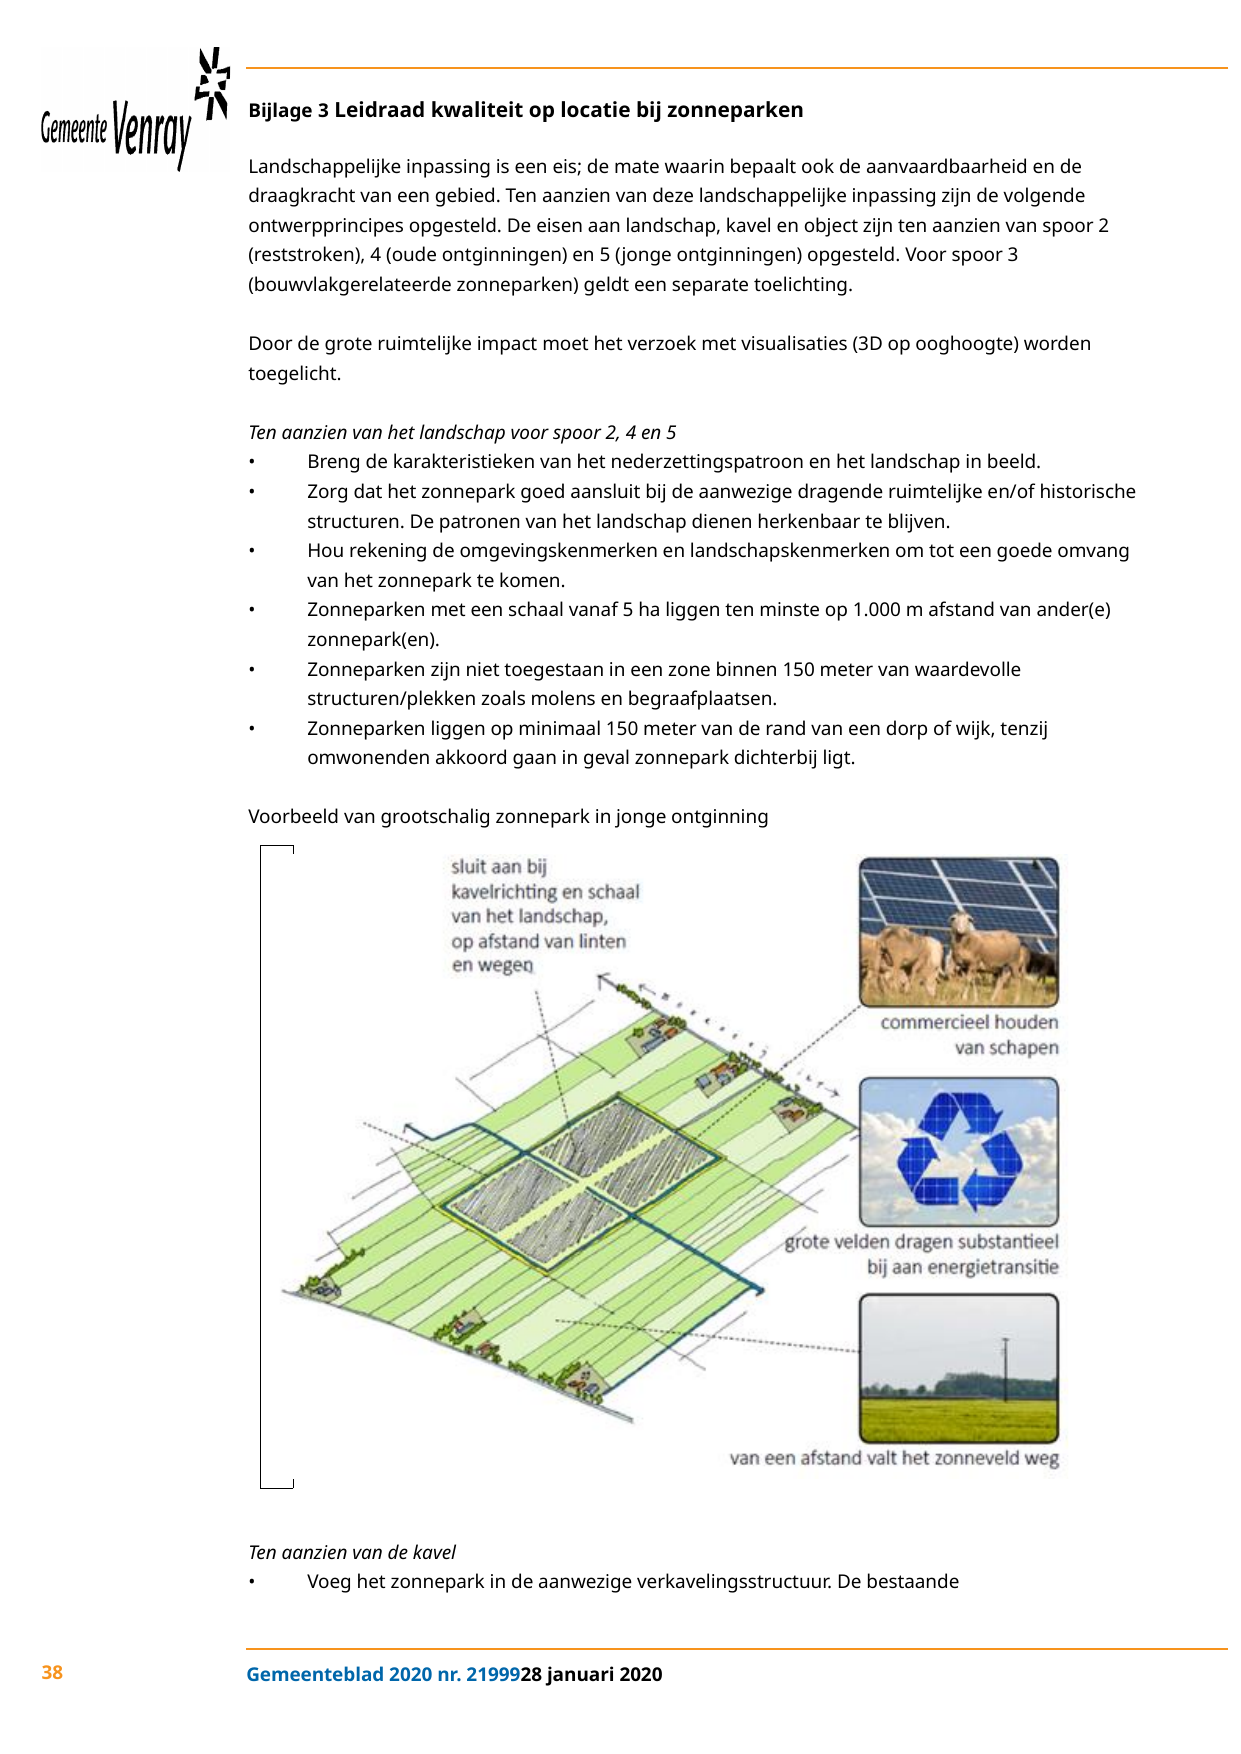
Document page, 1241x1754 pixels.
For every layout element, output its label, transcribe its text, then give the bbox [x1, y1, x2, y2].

picture [41, 47, 231, 172]
list Breng de karakteristieken van het nederzettingspatroon en het landschap in beeld. [248, 449, 1152, 474]
text Landschappelijke inpassing is een eis; de mate waarin bepaalt ook de aanvaardbaarheid en de draagkracht van een gebied. Ten aanzien van deze landschappelijke inpassing zijn de volgende ontwerpprincipes opgesteld. De eisen aan landschap, kavel en object zijn ten aanzien van spoor 2 (reststroken), 4 (oude ontginningen) en 5 (jonge ontginningen) opgesteld. Voor spoor 3 (bouwvlakgerelateerde zonneparken) geldt een separate toelichting. [248, 153, 1152, 297]
text Voorbeeld van grootschalig zonnepark in jonge ontginning [248, 804, 1152, 829]
text Bijlage 3 Leidraad kwaliteit op locatie bij zonneparken [248, 95, 1152, 123]
list Voeg het zonnepark in de aanwezige verkavelingsstructuur. De bestaande [248, 1568, 1152, 1594]
picture [268, 854, 1069, 1479]
text Door de grote ruimtelijke impact moet het verzoek met visualisaties (3D op ooghoogte) worden toegelicht. [248, 330, 1152, 386]
text Ten aanzien van de kavel [248, 1539, 1152, 1564]
list Zonneparken met een schaal vanaf 5 ha liggen ten minste op 1.000 m afstand van ander(e) zonnepark(en). [248, 597, 1152, 652]
list Zorg dat het zonnepark goed aansluit bij de aanwezige dragende ruimtelijke en/of historische structuren. De patronen van het landschap dienen herkenbaar te blijven. [248, 478, 1152, 534]
list Hou rekening de omgevingskenmerken en landschapskenmerken om tot een goede omvang van het zonnepark te komen. [248, 537, 1152, 593]
list Zonneparken liggen op minimaal 150 meter van de rand van een dorp of wijk, tenzij omwonenden akkoord gaan in geval zonnepark dichterbij ligt. [248, 715, 1152, 770]
text Ten aanzien van het landschap voor spoor 2, 4 en 5 [248, 419, 1152, 445]
list Zonneparken zijn niet toegestaan in een zone binnen 150 meter van waardevolle structuren/plekken zoals molens en begraafplaatsen. [248, 656, 1152, 711]
